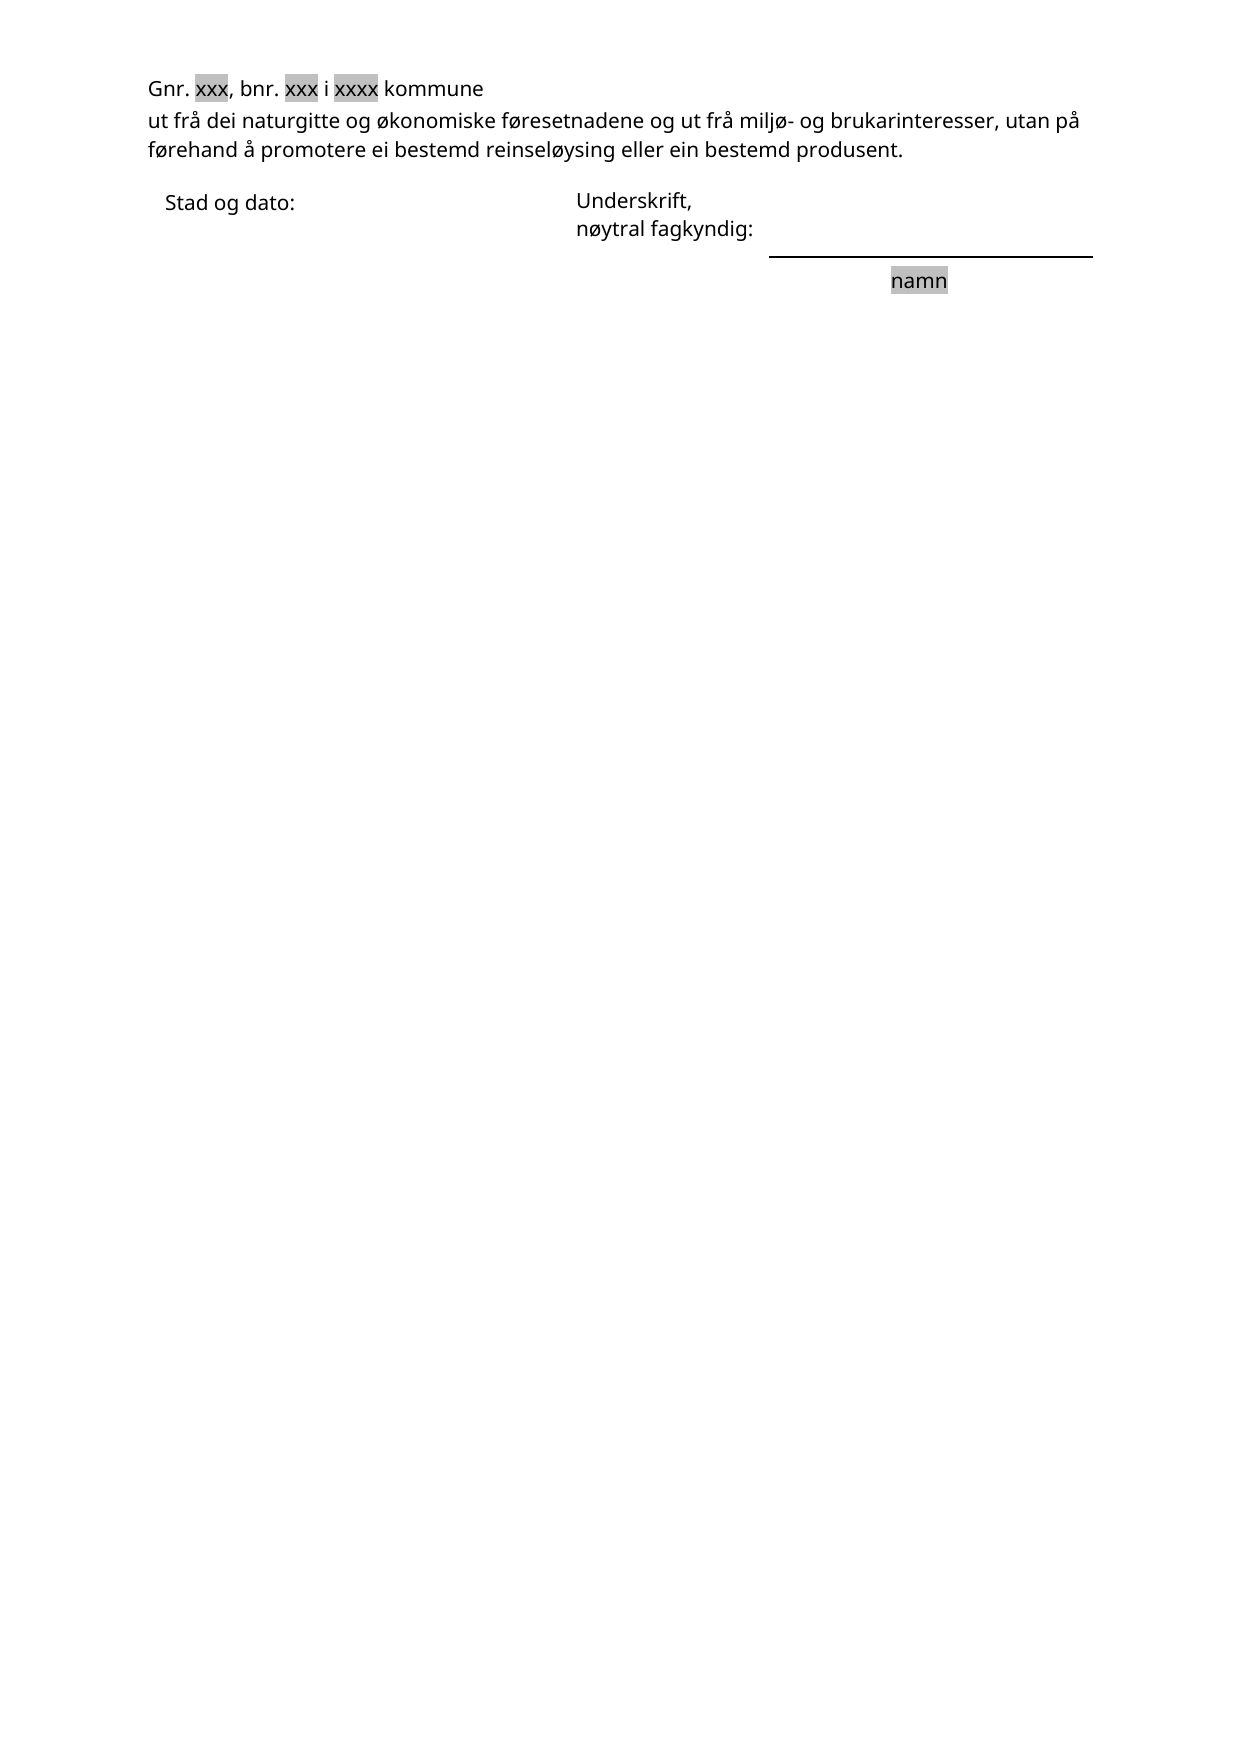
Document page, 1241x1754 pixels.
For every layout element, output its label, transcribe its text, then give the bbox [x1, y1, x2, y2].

table_header [307, 174, 564, 256]
text namn [148, 264, 1092, 295]
table_header Stad og dato: [148, 174, 307, 256]
table_header Underskrift, nøytral fagkyndig: [565, 174, 769, 256]
table_header [769, 174, 1092, 256]
text ut frå dei naturgitte og økonomiske føresetnadene og ut frå miljø- og brukarinteresser, utan på førehand å promotere ei bestemd reinseløysing eller ein bestemd produsent. [148, 106, 1092, 163]
